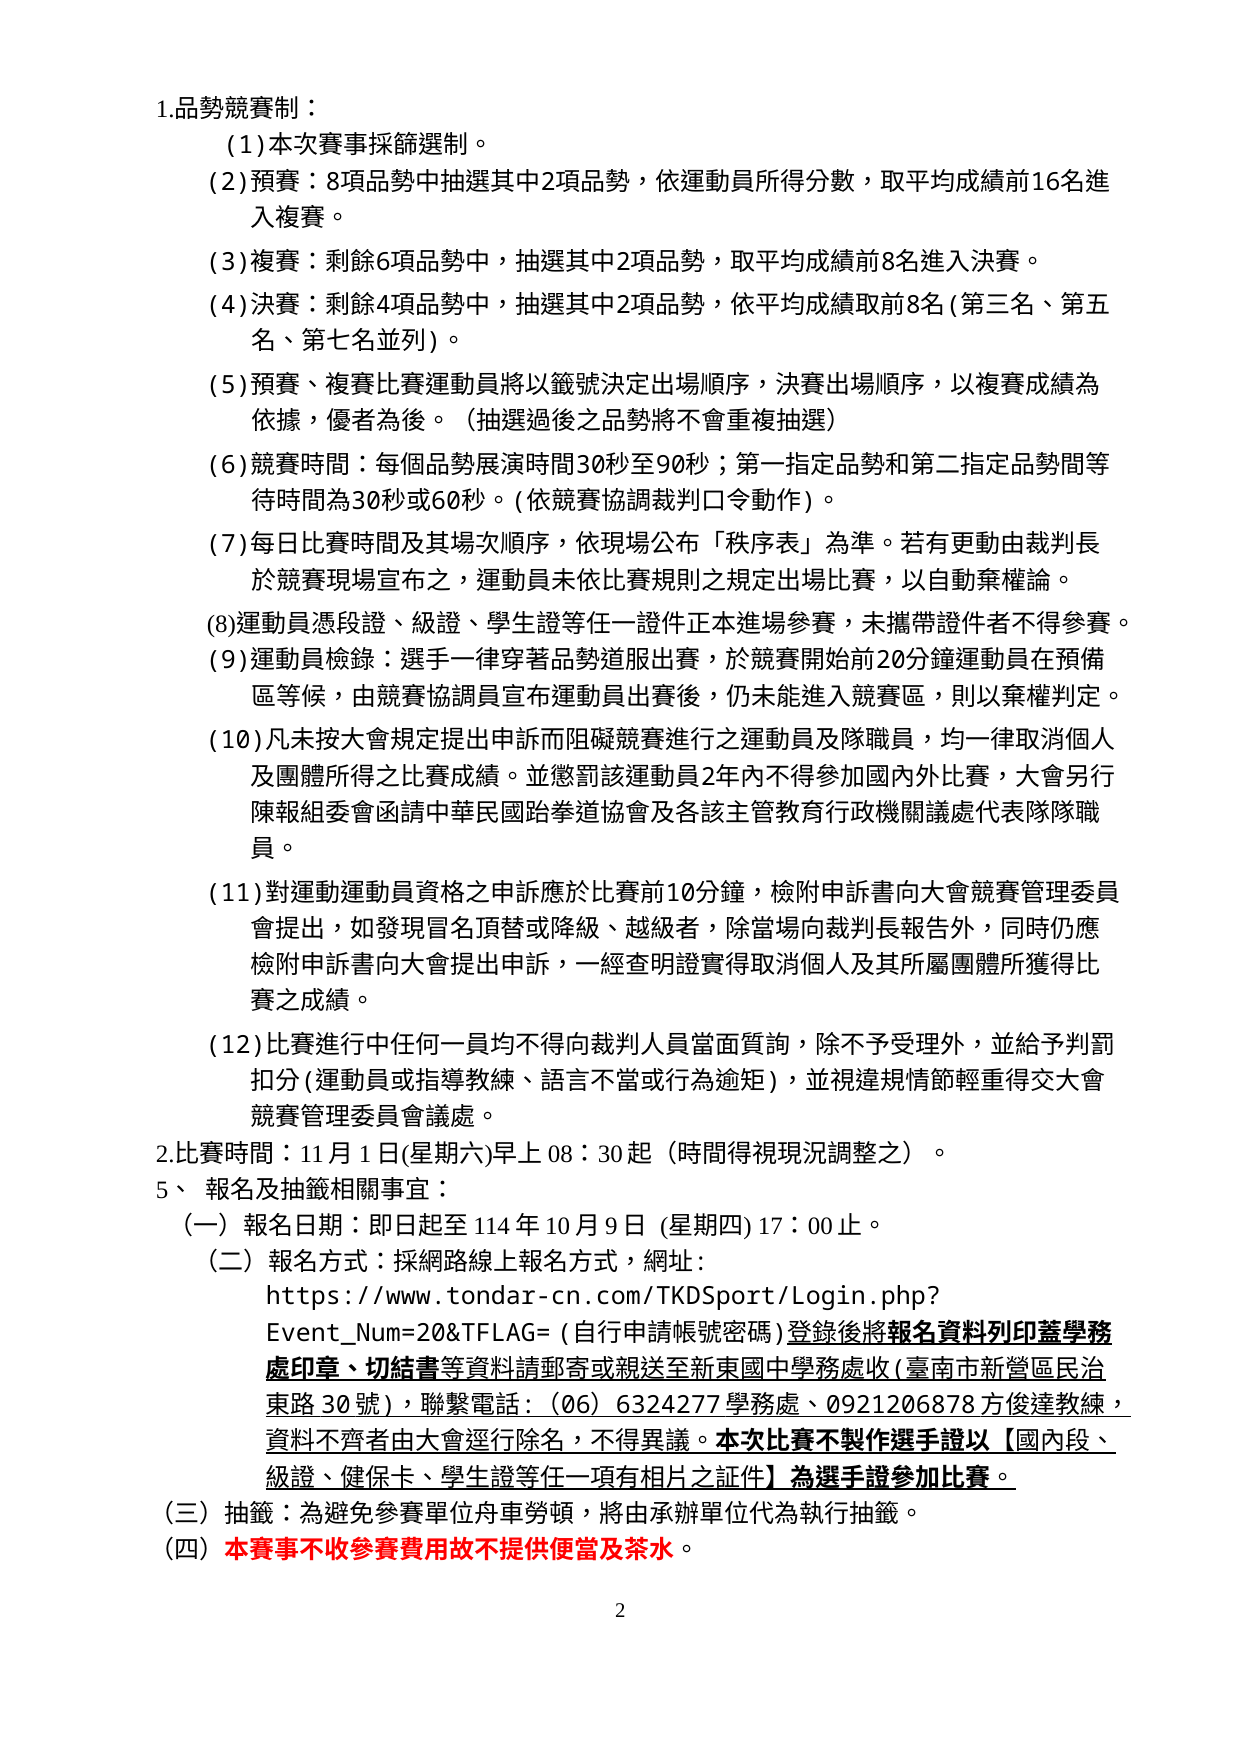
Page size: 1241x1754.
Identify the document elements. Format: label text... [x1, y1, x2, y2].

text (12)比賽進行中任何一員均不得向裁判人員當面質詢，除不予受理外，並給予判罰扣分(運動員或指導教練、語言不當或行為逾矩)，並視違規情節輕重得交大會競賽管理委員會議處。 [205, 1024, 1122, 1133]
text （一）報名日期：即日起至114年10月9日 (星期四) 17：00止。 [156, 1206, 1122, 1242]
text (2)預賽：8項品勢中抽選其中2項品勢，依運動員所得分數，取平均成績前16名進入複賽。 [205, 161, 1122, 234]
text (4)決賽：剩餘4項品勢中，抽選其中2項品勢，依平均成績取前8名(第三名、第五名、第七名並列)。 [206, 284, 1122, 357]
text (6)競賽時間：每個品勢展演時間30秒至90秒；第一指定品勢和第二指定品勢間等待時間為30秒或60秒。(依競賽協調裁判口令動作)。 [206, 444, 1122, 517]
text (10)凡未按大會規定提出申訴而阻礙競賽進行之運動員及隊職員，均一律取消個人及團體所得之比賽成績。並懲罰該運動員2年內不得參加國內外比賽，大會另行陳報組委會函請中華民國跆拳道協會及各該主管教育行政機關議處代表隊隊職員。 [205, 720, 1122, 865]
text (9)運動員檢錄：選手一律穿著品勢道服出賽，於競賽開始前20分鐘運動員在預備區等候，由競賽協調員宣布運動員出賽後，仍未能進入競賽區，則以棄權判定。 [206, 640, 1122, 712]
text 2.比賽時間：11月1日(星期六)早上08：30起（時間得視現況調整之）。 [118, 1133, 1122, 1169]
text (5)預賽、複賽比賽運動員將以籤號決定出場順序，決賽出場順序，以複賽成績為依據，優者為後。（抽選過後之品勢將不會重複抽選） [206, 364, 1122, 437]
text (8)運動員憑段證、級證、學生證等任一證件正本進場參賽，未攜帶證件者不得參賽。 [207, 604, 1122, 640]
text (1)本次賽事採篩選制。 [118, 125, 1122, 161]
text (11)對運動運動員資格之申訴應於比賽前10分鐘，檢附申訴書向大會競賽管理委員會提出，如發現冒名頂替或降級、越級者，除當場向裁判長報告外，同時仍應檢附申訴書向大會提出申訴，一經查明證實得取消個人及其所屬團體所獲得比賽之成績。 [205, 872, 1122, 1017]
text （二）報名方式：採網路線上報名方式，網址: https://www.tondar-cn.com/TKDSport/Login.php?Event_Num=20&TFLAG= (自行申請帳號密碼)登錄後將報名資料列印蓋學務處印章、切結書等資料請郵寄或親送至新東國中學務處收(臺南市新營區民治東路30號)，聯繫電話:（06）6324277學務處、0921206878方俊達教練，資料不齊者由大會逕行除名，不得異議。本次比賽不製作選手證以【國內段、級證、健保卡、學生證等任一項有相片之証件】為選手證參加比賽。 [118, 1242, 1122, 1493]
text （三）抽籤：為避免參賽單位舟車勞頓，將由承辦單位代為執行抽籤。 [118, 1493, 1122, 1529]
text (7)每日比賽時間及其場次順序，依現場公布「秩序表」為準。若有更動由裁判長於競賽現場宣布之，運動員未依比賽規則之規定出場比賽，以自動棄權論。 [206, 524, 1122, 596]
text (3)複賽：剩餘6項品勢中，抽選其中2項品勢，取平均成績前8名進入決賽。 [118, 241, 1122, 277]
list 報名及抽籤相關事宜： [156, 1169, 1122, 1206]
text 1.品勢競賽制： [118, 89, 1122, 125]
text （四）本賽事不收參賽費用故不提供便當及茶水。 [118, 1529, 1122, 1566]
